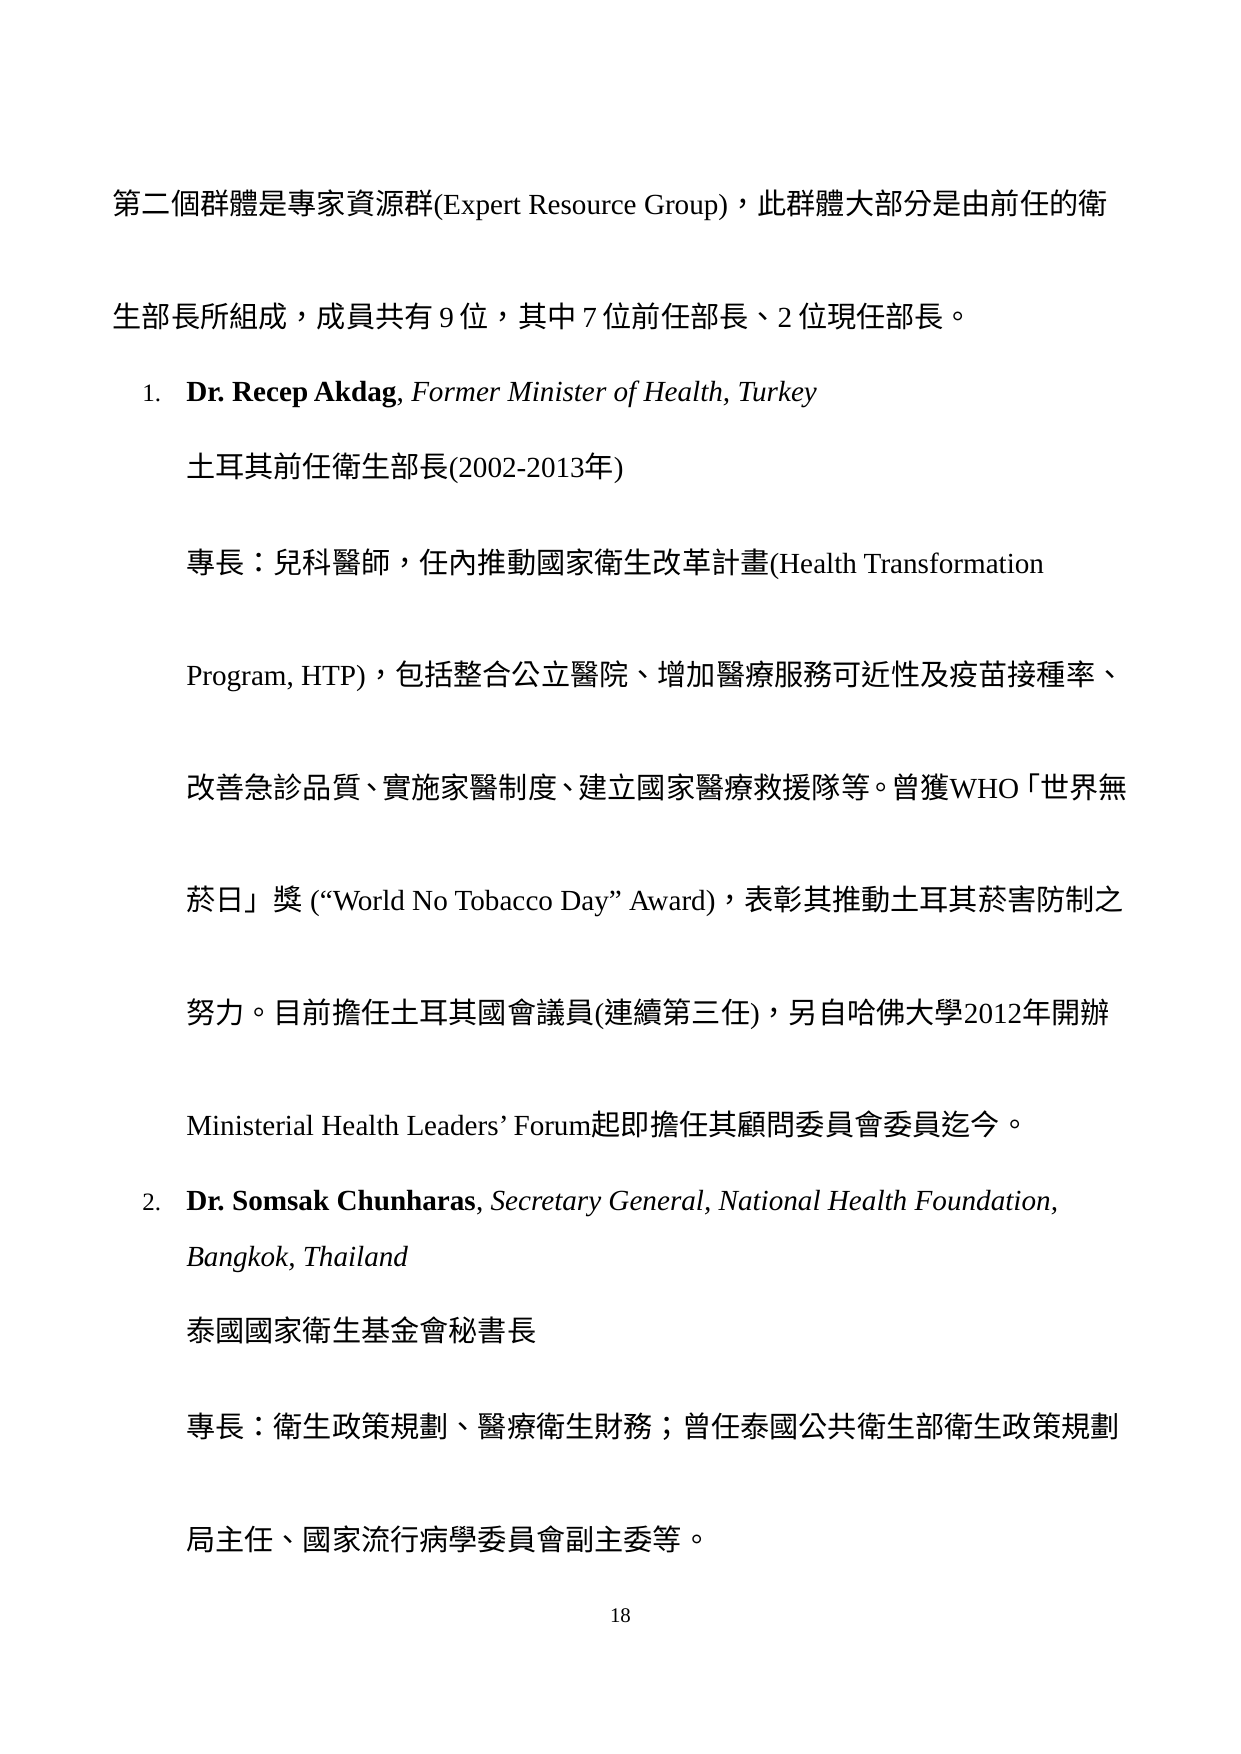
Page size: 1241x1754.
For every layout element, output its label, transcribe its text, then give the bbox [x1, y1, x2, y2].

text 專長：衛生政策規劃、醫療衛生財務；曾任泰國公共衛生部衛生政策規劃局主任、國家流行病學委員會副主委等。 [186, 1388, 1128, 1575]
text 泰國國家衛生基金會秘書長 [186, 1291, 1128, 1366]
text 土耳其前任衛生部長(2002-2013年) [186, 427, 1128, 502]
text 專長：兒科醫師，任內推動國家衛生改革計畫(Health Transformation Program, HTP)，包括整合公立醫院、增加醫療服務可近性及疫苗接種率、改善急診品質、實施家醫制度、建立國家醫療救援隊等。曾獲WHO「世界無菸日」獎 (“World No Tobacco Day” Award)，表彰其推動土耳其菸害防制之努力。目前擔任土耳其國會議員(連續第三任)，另自哈佛大學2012年開辦Ministerial Health Leaders’ Forum起即擔任其顧問委員會委員迄今。 [186, 523, 1128, 1160]
list Dr. Somsak Chunharas, Secretary General, National Health Foundation, Bangkok, Thailand [142, 1182, 1128, 1275]
list Dr. Recep Akdag, Former Minister of Health, Turkey [142, 373, 1128, 411]
text 第二個群體是專家資源群(Expert Resource Group)，此群體大部分是由前任的衛生部長所組成，成員共有9位，其中7位前任部長、2位現任部長。 [112, 164, 1128, 352]
